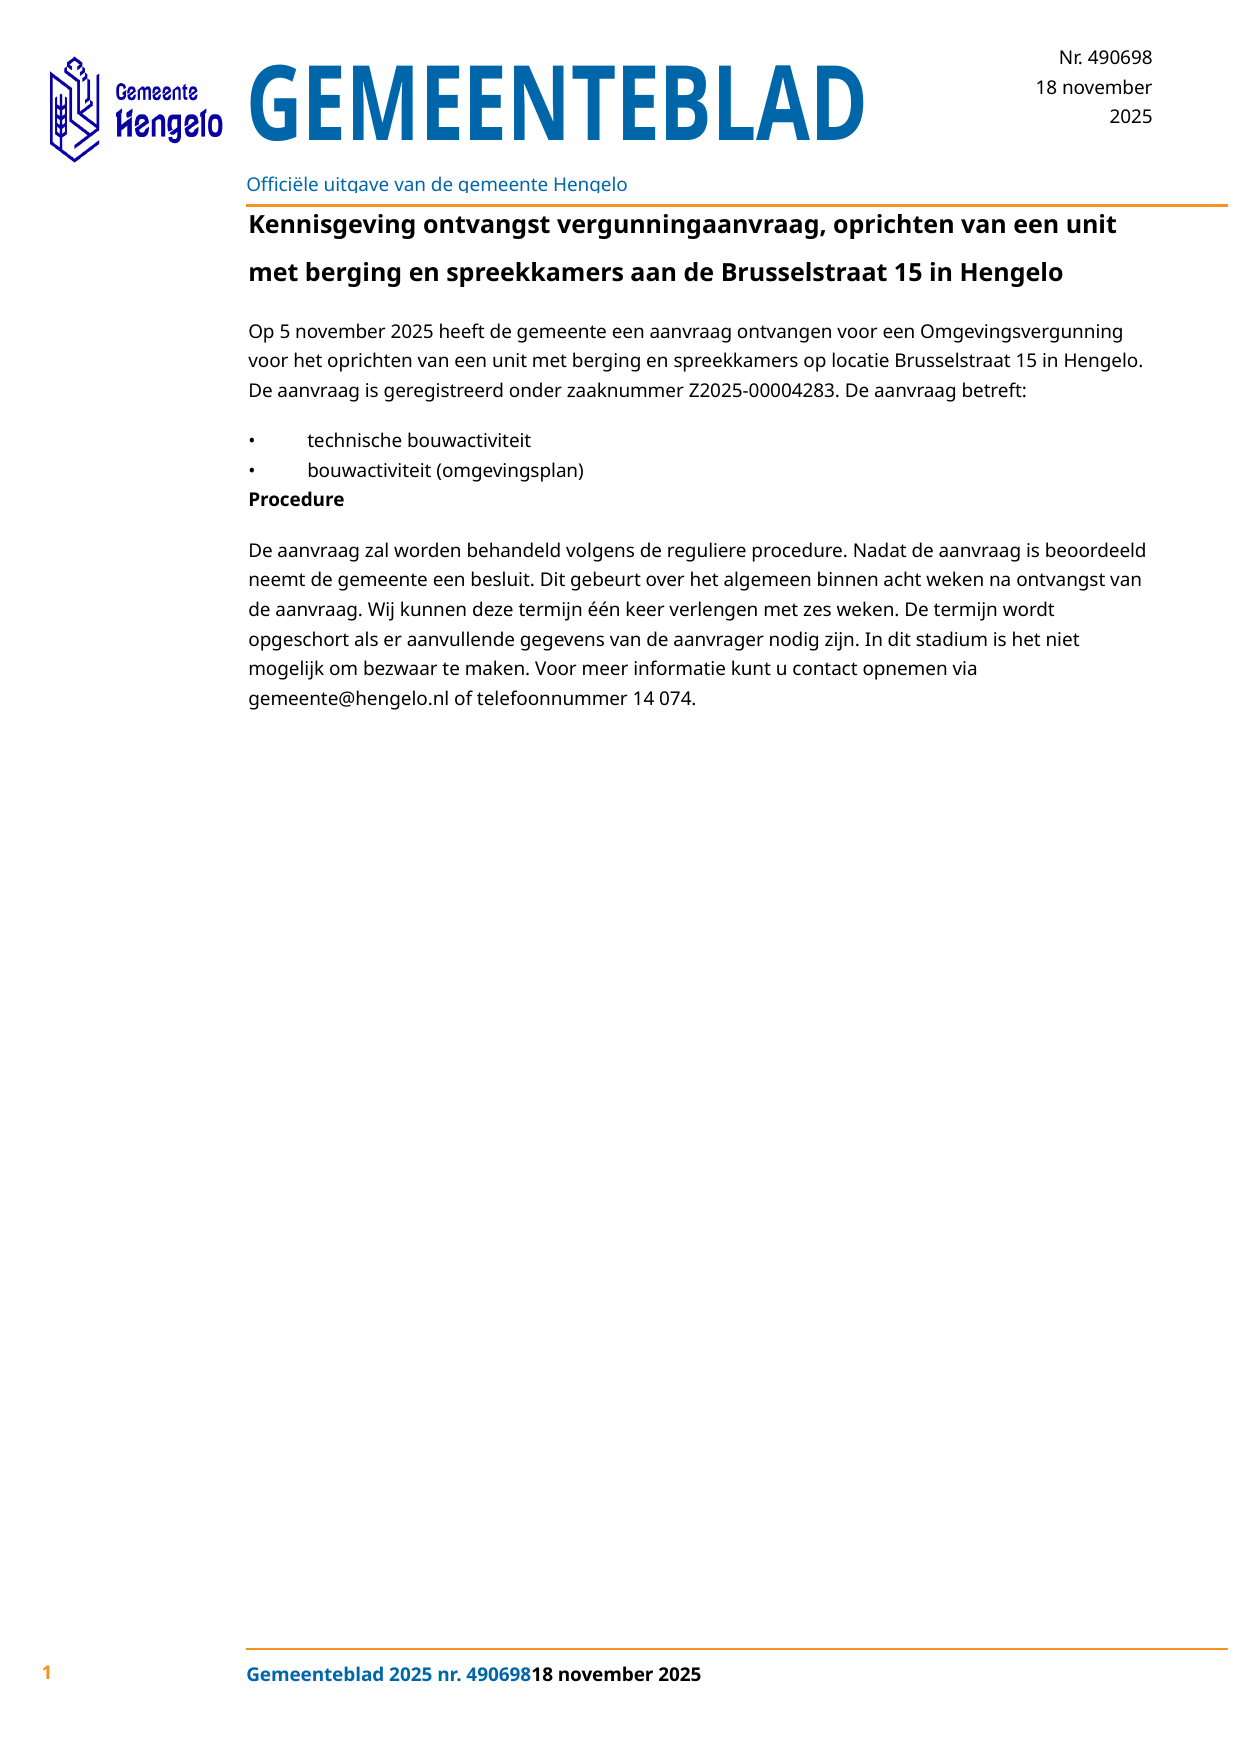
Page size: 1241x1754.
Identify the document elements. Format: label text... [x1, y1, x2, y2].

text Op 5 november 2025 heeft de gemeente een aanvraag ontvangen voor een Omgevingsvergunning voor het oprichten van een unit met berging en spreekkamers op locatie Brusselstraat 15 in Hengelo. De aanvraag is geregistreerd onder zaaknummer Z2025-00004283. De aanvraag betreft: [248, 318, 1152, 403]
picture [41, 47, 231, 172]
list bouwactiviteit (omgevingsplan) [248, 457, 1152, 483]
text Procedure [248, 487, 1152, 512]
text Kennisgeving ontvangst vergunningaanvraag, oprichten van een unit met berging en spreekkamers aan de Brusselstraat 15 in Hengelo [248, 207, 1152, 288]
list technische bouwactiviteit [248, 427, 1152, 453]
text De aanvraag zal worden behandeld volgens de reguliere procedure. Nadat de aanvraag is beoordeeld neemt de gemeente een besluit. Dit gebeurt over het algemeen binnen acht weken na ontvangst van de aanvraag. Wij kunnen deze termijn één keer verlengen met zes weken. De termijn wordt opgeschort als er aanvullende gegevens van de aanvrager nodig zijn. In dit stadium is het niet mogelijk om bezwaar te maken. Voor meer informatie kunt u contact opnemen via gemeente@hengelo.nl of telefoonnummer 14 074. [248, 537, 1152, 711]
